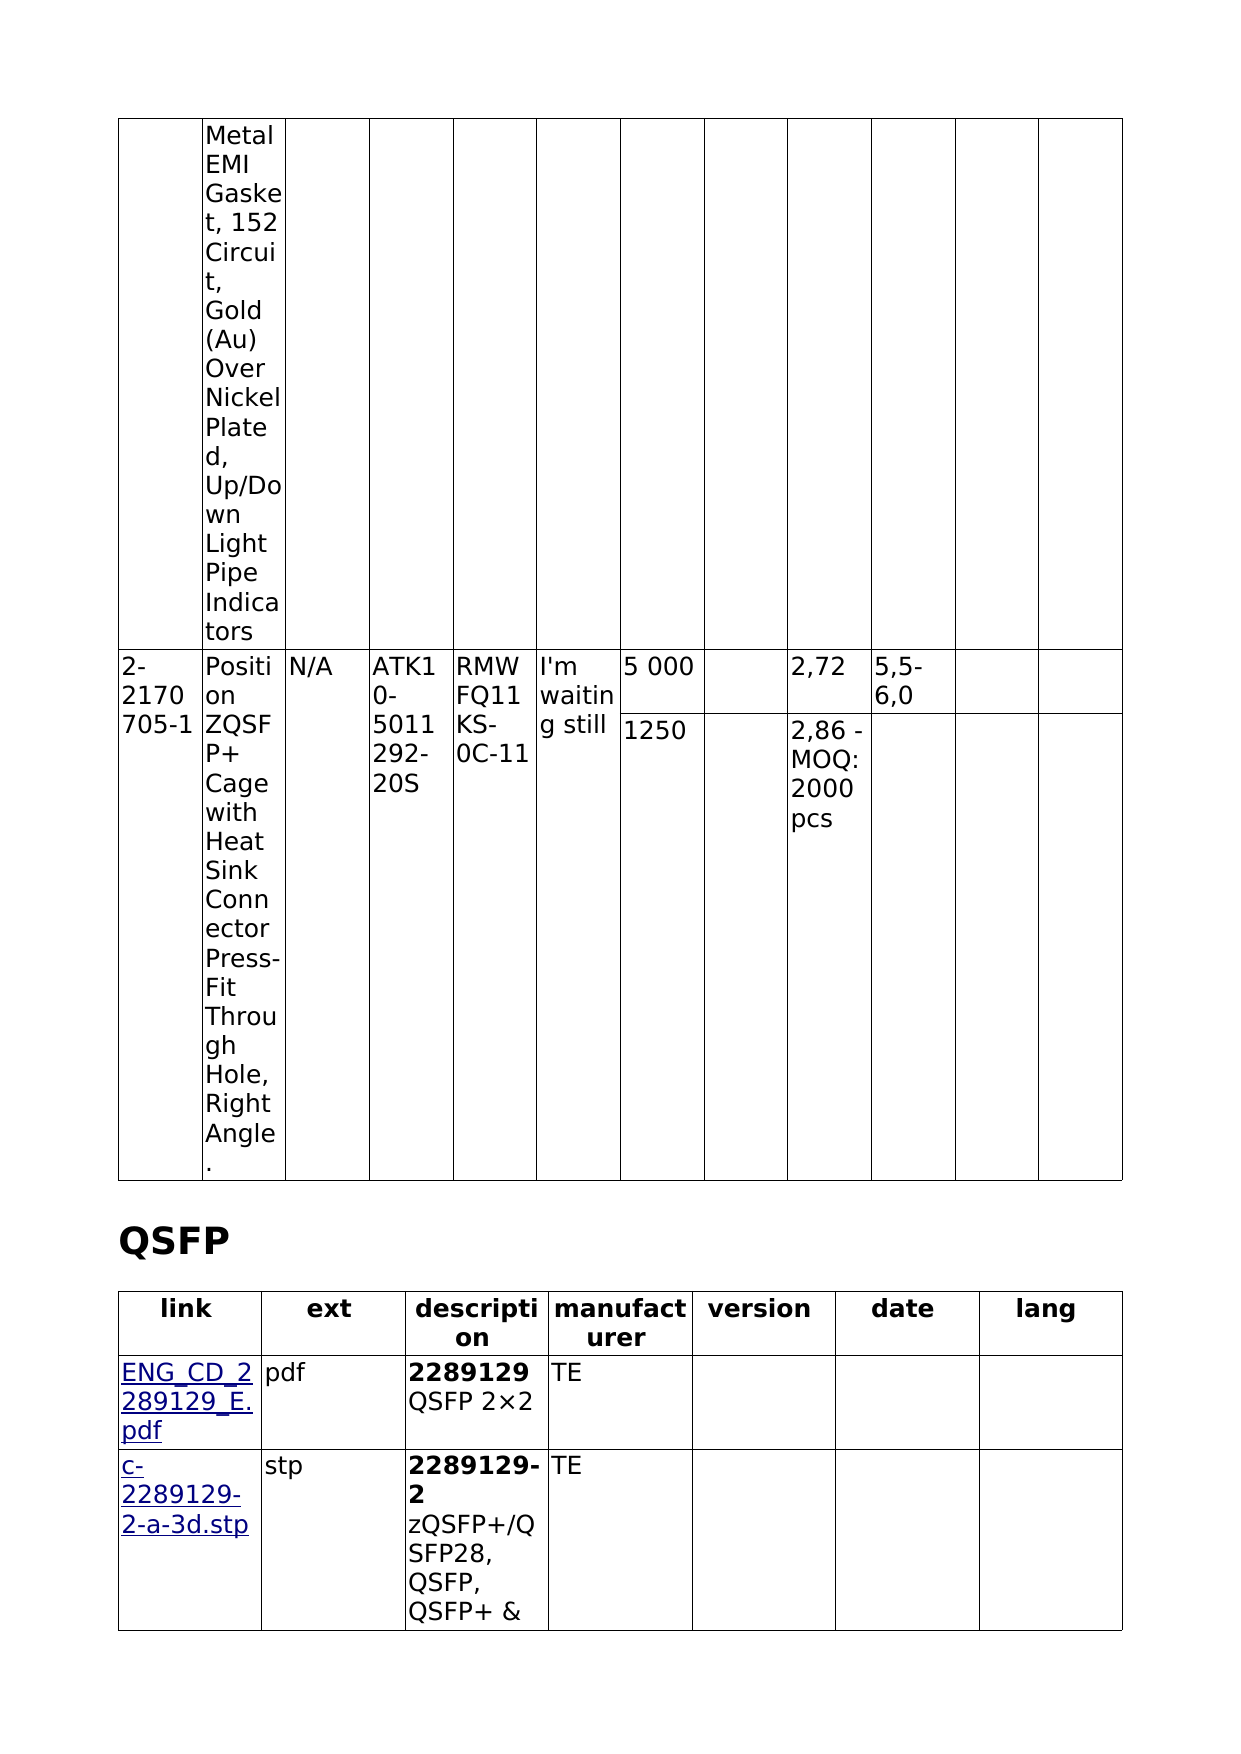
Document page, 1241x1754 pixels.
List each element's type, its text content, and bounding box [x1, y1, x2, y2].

table_cell c-2289129-2-a-3d.stp [119, 1450, 261, 1629]
table_cell ENG_CD_2289129_E.pdf [119, 1356, 261, 1448]
table_cell TE [549, 1450, 692, 1629]
table_cell 2,72 [788, 650, 871, 713]
table_cell [980, 1450, 1122, 1629]
table_header manufacturer [549, 1292, 692, 1355]
table_cell [119, 119, 202, 649]
table_cell 2,86 - MOQ:2000pcs [788, 714, 871, 1180]
table_cell 2289129 QSFP 2×2 [406, 1356, 548, 1448]
table_cell Position ZQSFP+ Cage with Heat Sink Connector Press-Fit Through Hole, Right Angle. [203, 650, 285, 1180]
table_cell [788, 119, 871, 649]
table_header version [693, 1292, 835, 1355]
table_header ext [262, 1292, 405, 1355]
table_header date [836, 1292, 979, 1355]
table_cell [286, 119, 369, 649]
table_cell TE [549, 1356, 692, 1448]
table_cell [872, 714, 955, 1180]
table_cell 2-2170705-1 [119, 650, 202, 1180]
table_cell [1039, 650, 1122, 713]
table_cell [454, 119, 536, 649]
table_cell [956, 714, 1038, 1180]
table_cell 5 000 [621, 650, 704, 713]
table_cell [1039, 714, 1122, 1180]
table_cell stp [262, 1450, 405, 1629]
table_cell pdf [262, 1356, 405, 1448]
table_cell [836, 1450, 979, 1629]
table_cell I'm waiting still [537, 650, 620, 1180]
table_cell [370, 119, 453, 649]
table_header description [406, 1292, 548, 1355]
table_cell ATK10-5011292-20S [370, 650, 453, 1180]
table_cell 1250 [621, 714, 704, 1180]
table_cell Metal EMI Gasket, 152 Circuit, Gold (Au) Over Nickel Plated, Up/Down Light Pipe Indicators [203, 119, 285, 649]
table_cell [705, 650, 787, 713]
table_cell 5,5-6,0 [872, 650, 955, 713]
table_cell [1039, 119, 1122, 649]
table_cell [836, 1356, 979, 1448]
table_cell [693, 1450, 835, 1629]
subtitle QSFP [118, 1220, 1122, 1263]
table_cell [956, 650, 1038, 713]
table_cell N/A [286, 650, 369, 1180]
table_header link [119, 1292, 261, 1355]
table_cell [693, 1356, 835, 1448]
table_cell [621, 119, 704, 649]
table_cell [537, 119, 620, 649]
table_cell [705, 714, 787, 1180]
table_cell [705, 119, 787, 649]
table_cell RMWFQ11KS-0C-11 [454, 650, 536, 1180]
table_cell [872, 119, 955, 649]
table_header lang [980, 1292, 1122, 1355]
table_cell [980, 1356, 1122, 1448]
table_cell [956, 119, 1038, 649]
table_cell 2289129-2 zQSFP+/QSFP28, QSFP, QSFP+ & [406, 1450, 548, 1629]
